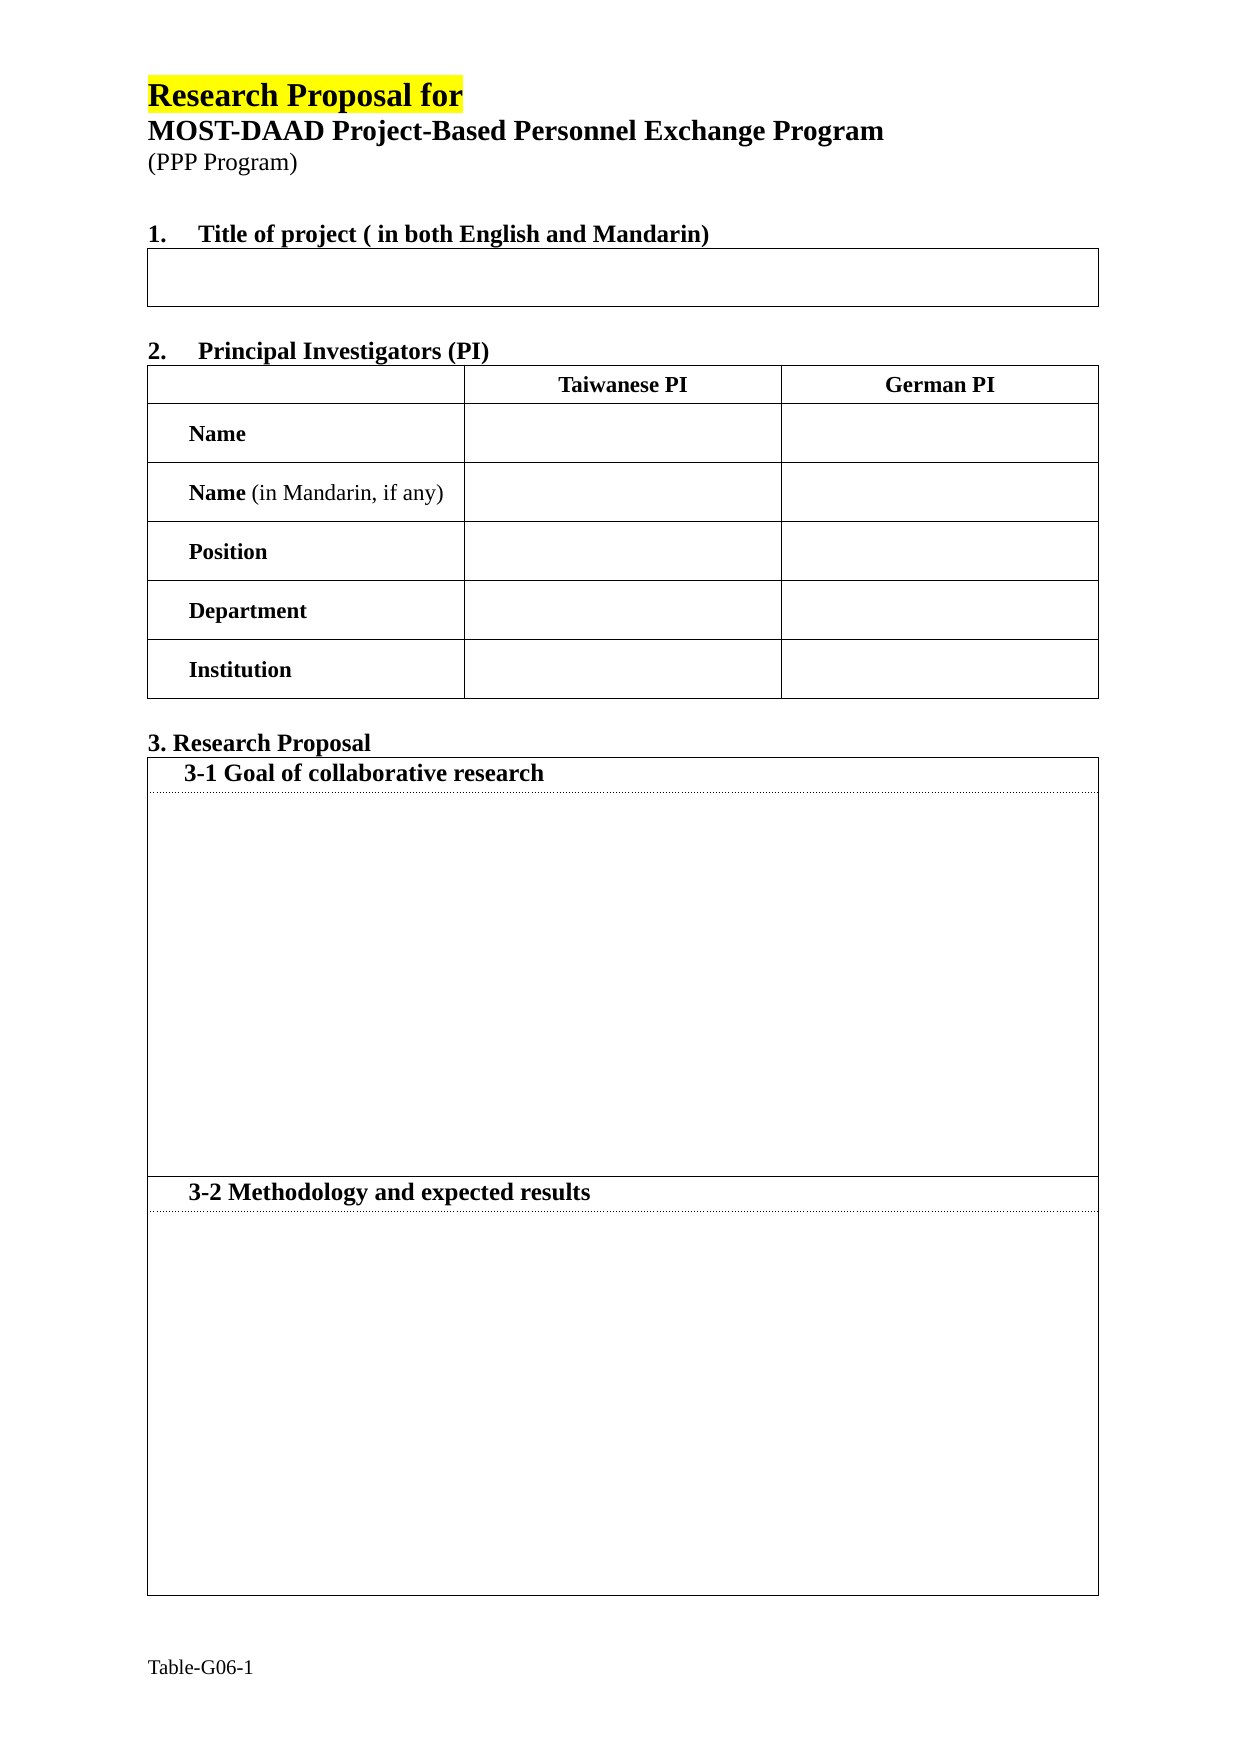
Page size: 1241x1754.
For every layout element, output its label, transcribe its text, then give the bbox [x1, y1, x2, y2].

text 3. Research Proposal [148, 728, 1093, 757]
table_cell Name [148, 404, 464, 462]
table_cell Institution [148, 640, 464, 698]
table_cell [465, 640, 781, 698]
table_cell [465, 581, 781, 639]
table_cell 3-2 Methodology and expected results [148, 1177, 1098, 1211]
table_cell Position [148, 522, 464, 580]
table_cell [782, 522, 1098, 580]
text MOST-DAAD Project-Based Personnel Exchange Program [148, 113, 1093, 147]
table_cell Name (in Mandarin, if any) [148, 463, 464, 521]
table_cell [465, 404, 781, 462]
table_cell [465, 522, 781, 580]
table_cell [782, 463, 1098, 521]
table_header Taiwanese PI [465, 366, 781, 403]
table_cell [782, 581, 1098, 639]
table_cell [465, 463, 781, 521]
text Research Proposal for [148, 75, 1093, 113]
text 1. Title of project ( in both English and Mandarin) [148, 219, 1093, 247]
table_cell [148, 792, 1098, 1176]
table_header 3-1 Goal of collaborative research [148, 758, 1098, 792]
table_header [148, 366, 464, 403]
table_header [148, 249, 1098, 306]
table_cell Department [148, 581, 464, 639]
table_cell [148, 1211, 1098, 1595]
table_cell [782, 404, 1098, 462]
text (PPP Program) [148, 147, 1093, 176]
text 2. Principal Investigators (PI) [148, 336, 1093, 364]
table_cell [782, 640, 1098, 698]
table_header German PI [782, 366, 1098, 403]
